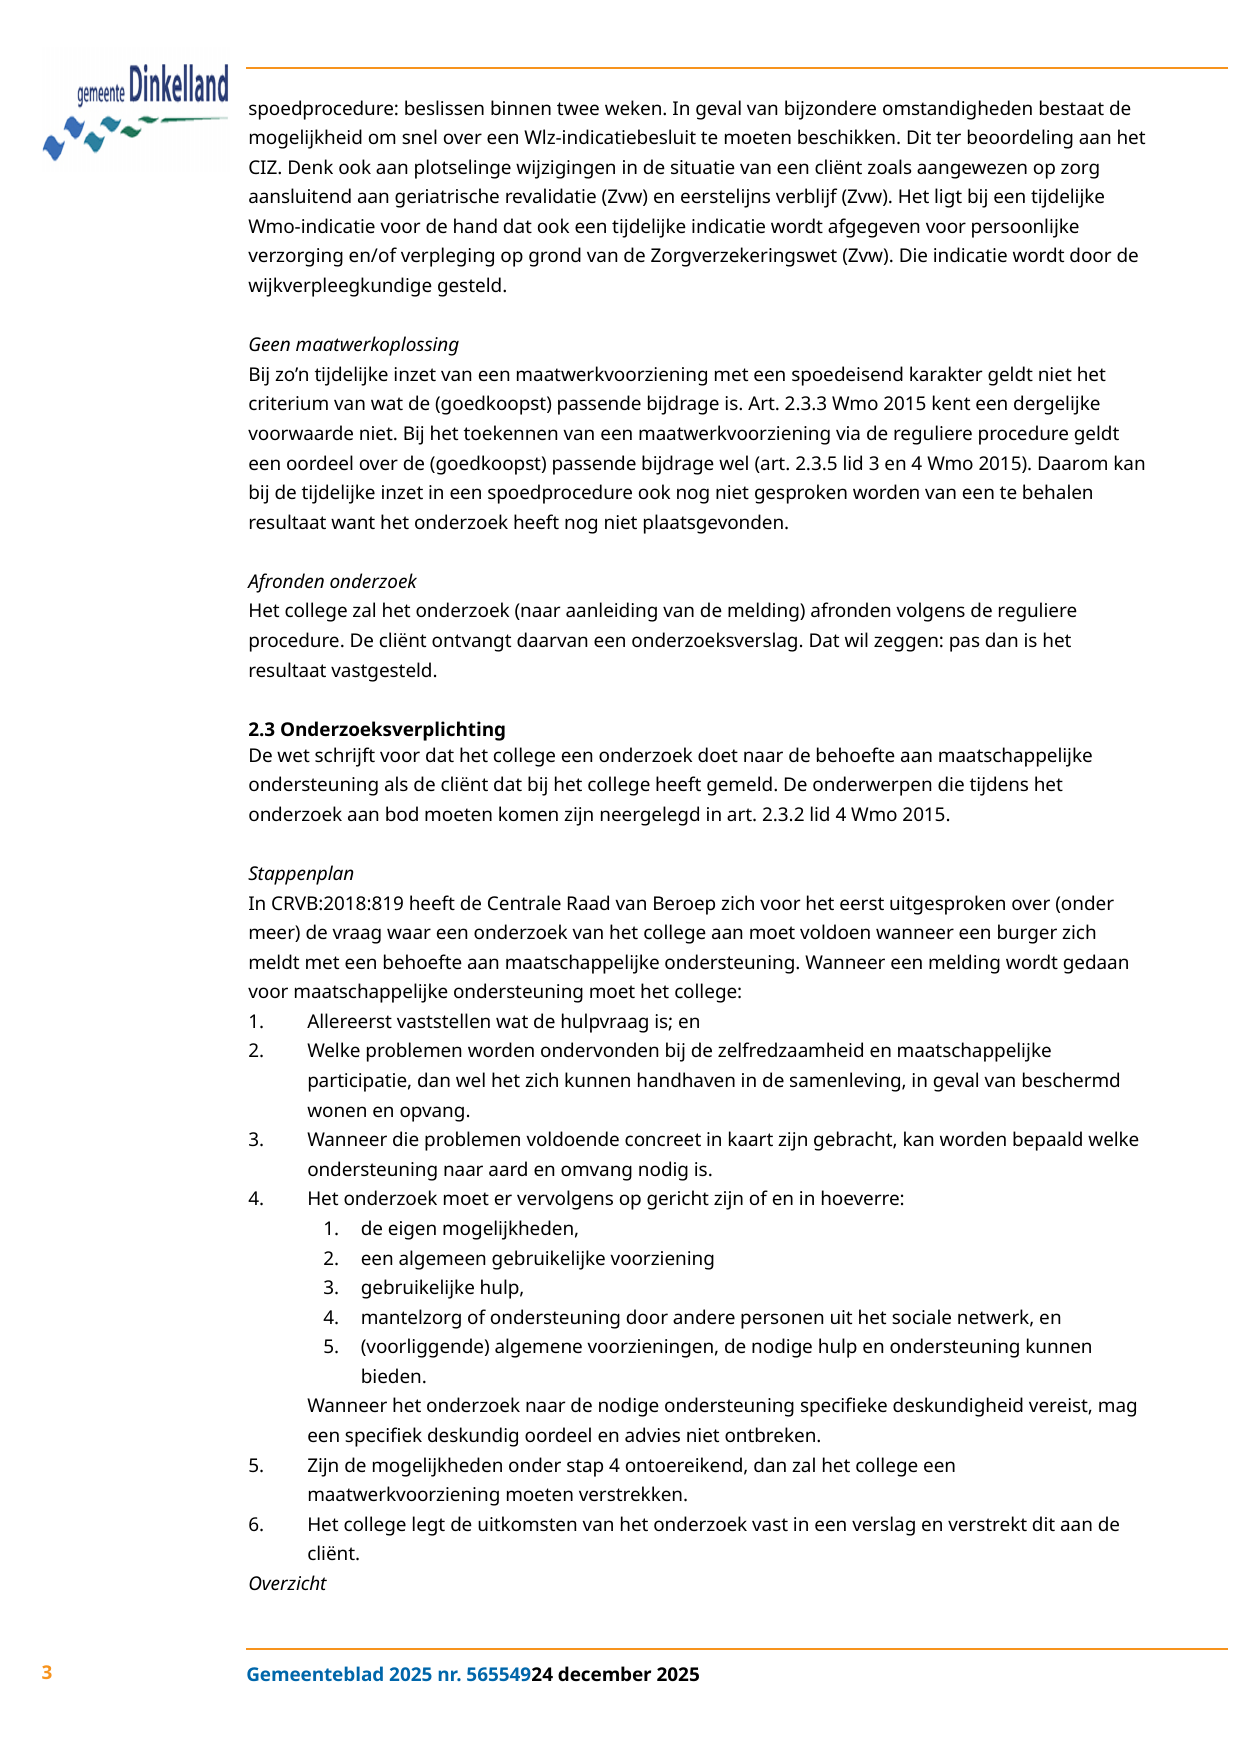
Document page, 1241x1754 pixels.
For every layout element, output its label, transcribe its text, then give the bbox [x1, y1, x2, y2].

list gebruikelijke hulp, [323, 1274, 1152, 1300]
text In CRVB:2018:819 heeft de Centrale Raad van Beroep zich voor het eerst uitgesproken over (onder meer) de vraag waar een onderzoek van het college aan moet voldoen wanneer een burger zich meldt met een behoefte aan maatschappelijke ondersteuning. Wanneer een melding wordt gedaan voor maatschappelijke ondersteuning moet het college: [248, 890, 1152, 1004]
list Het onderzoek moet er vervolgens op gericht zijn of en in hoeverre: [248, 1186, 1152, 1211]
text Bij zo’n tijdelijke inzet van een maatwerkvoorziening met een spoedeisend karakter geldt niet het criterium van wat de (goedkoopst) passende bijdrage is. Art. 2.3.3 Wmo 2015 kent een dergelijke voorwaarde niet. Bij het toekennen van een maatwerkvoorziening via de reguliere procedure geldt een oordeel over de (goedkoopst) passende bijdrage wel (art. 2.3.5 lid 3 en 4 Wmo 2015). Daarom kan bij de tijdelijke inzet in een spoedprocedure ook nog niet gesproken worden van een te behalen resultaat want het onderzoek heeft nog niet plaatsgevonden. [248, 361, 1152, 535]
text spoedprocedure: beslissen binnen twee weken. In geval van bijzondere omstandigheden bestaat de mogelijkheid om snel over een Wlz-indicatiebesluit te moeten beschikken. Dit ter beoordeling aan het CIZ. Denk ook aan plotselinge wijzigingen in de situatie van een cliënt zoals aangewezen op zorg aansluitend aan geriatrische revalidatie (Zvw) en eerstelijns verblijf (Zvw). Het ligt bij een tijdelijke Wmo-indicatie voor de hand dat ook een tijdelijke indicatie wordt afgegeven voor persoonlijke verzorging en/of verpleging op grond van de Zorgverzekeringswet (Zvw). Die indicatie wordt door de wijkverpleegkundige gesteld. [248, 95, 1152, 298]
list Allereerst vaststellen wat de hulpvraag is; en [248, 1008, 1152, 1034]
text De wet schrijft voor dat het college een onderzoek doet naar de behoefte aan maatschappelijke ondersteuning als de cliënt dat bij het college heeft gemeld. De onderwerpen die tijdens het onderzoek aan bod moeten komen zijn neergelegd in art. 2.3.2 lid 4 Wmo 2015. [248, 742, 1152, 827]
list (voorliggende) algemene voorzieningen, de nodige hulp en ondersteuning kunnen bieden. [323, 1333, 1152, 1389]
list mantelzorg of ondersteuning door andere personen uit het sociale netwerk, en [323, 1304, 1152, 1329]
list een algemeen gebruikelijke voorziening [323, 1245, 1152, 1270]
text Overzicht [248, 1570, 1152, 1596]
list Welke problemen worden ondervonden bij de zelfredzaamheid en maatschappelijke participatie, dan wel het zich kunnen handhaven in de samenleving, in geval van beschermd wonen en opvang. [248, 1038, 1152, 1122]
text Stappenplan [248, 860, 1152, 886]
text 2.3 Onderzoeksverplichting [248, 716, 1152, 742]
text Afronden onderzoek [248, 568, 1152, 594]
list de eigen mogelijkheden, [323, 1215, 1152, 1241]
text Geen maatwerkoplossing [248, 331, 1152, 357]
list Wanneer die problemen voldoende concreet in kaart zijn gebracht, kan worden bepaald welke ondersteuning naar aard en omvang nodig is. [248, 1126, 1152, 1182]
list Zijn de mogelijkheden onder stap 4 ontoereikend, dan zal het college een maatwerkvoorziening moeten verstrekken. [248, 1452, 1152, 1507]
text Het college zal het onderzoek (naar aanleiding van de melding) afronden volgens de reguliere procedure. De cliënt ontvangt daarvan een onderzoeksverslag. Dat wil zeggen: pas dan is het resultaat vastgesteld. [248, 598, 1152, 683]
list Wanneer het onderzoek naar de nodige ondersteuning specifieke deskundigheid vereist, mag een specifiek deskundig oordeel en advies niet ontbreken. [248, 1393, 1152, 1448]
list Het college legt de uitkomsten van het onderzoek vast in een verslag en verstrekt dit aan de cliënt. [248, 1511, 1152, 1566]
picture [41, 47, 231, 172]
